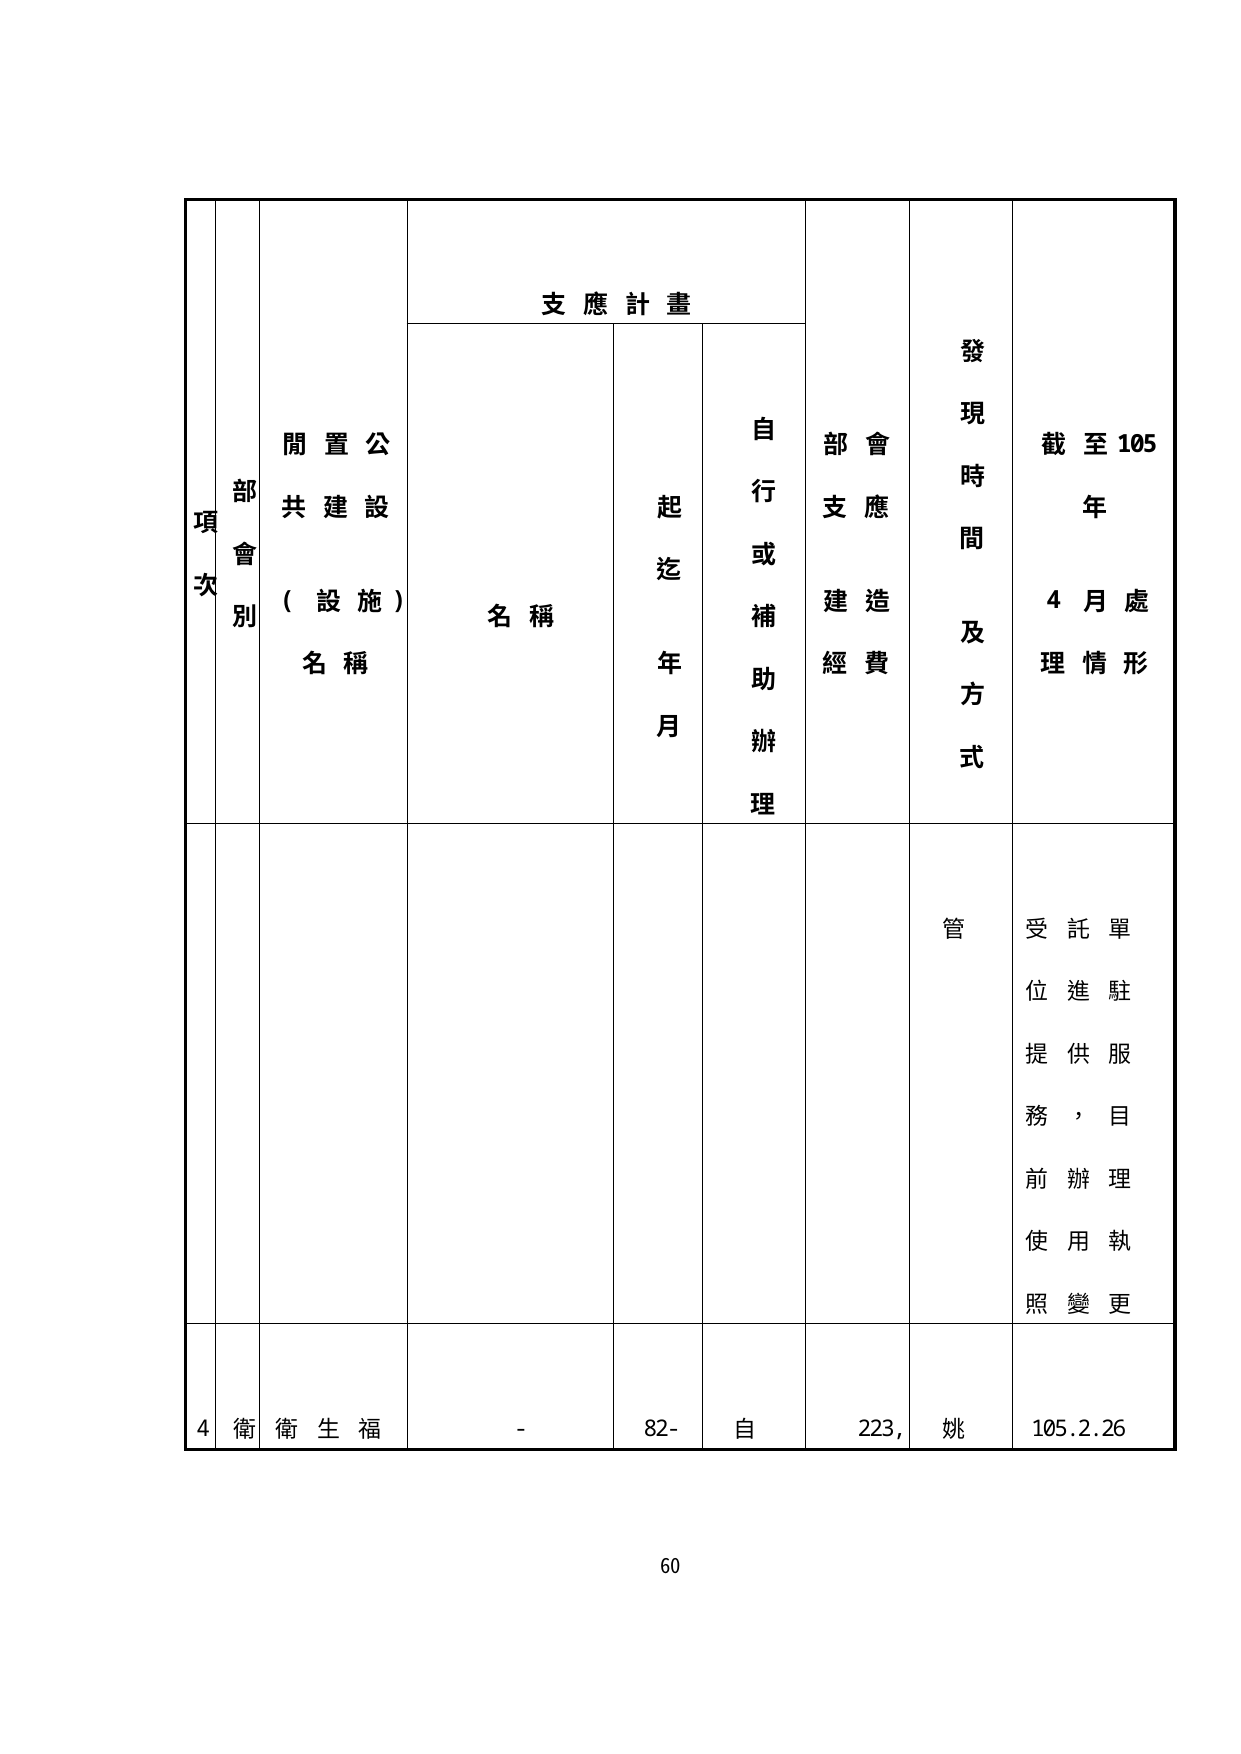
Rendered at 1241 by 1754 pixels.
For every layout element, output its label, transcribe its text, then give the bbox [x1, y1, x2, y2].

table_cell 起迄 年月 [614, 324, 702, 823]
table_header 截至105年 4月處理情形 [1013, 201, 1173, 823]
table_header 部會別 [216, 201, 259, 823]
table_cell 受託單位進駐提供服務，目前辦理使用執照變更 [1013, 824, 1173, 1323]
table_cell - [408, 1324, 613, 1448]
table_header 項次 [187, 201, 215, 823]
table_cell 自行或補助辦理 [703, 324, 805, 823]
table_cell [614, 824, 702, 1323]
table_cell 105.2.26 [1013, 1324, 1173, 1448]
table_cell 82- [614, 1324, 702, 1448]
table_cell 姚 [910, 1324, 1012, 1448]
table_header 閒置公共建設 (設施)名稱 [260, 201, 407, 823]
table_cell [806, 824, 909, 1323]
table_cell [703, 824, 805, 1323]
table_cell [260, 824, 407, 1323]
table_cell 衛 [216, 1324, 259, 1448]
table_header 部會支應 建造經費 [806, 201, 909, 823]
table_cell 自 [703, 1324, 805, 1448]
table_cell [187, 824, 215, 1323]
table_cell 223, [806, 1324, 909, 1448]
table_cell 4 [187, 1324, 215, 1448]
table_cell 管 [910, 824, 1012, 1323]
table_header 支應計畫 [408, 201, 805, 323]
table_cell 名稱 [408, 324, 613, 823]
table_cell 衛生福 [260, 1324, 407, 1448]
table_cell [216, 824, 259, 1323]
table_header 發現時間 及方式 [910, 201, 1012, 823]
table_cell [408, 824, 613, 1323]
